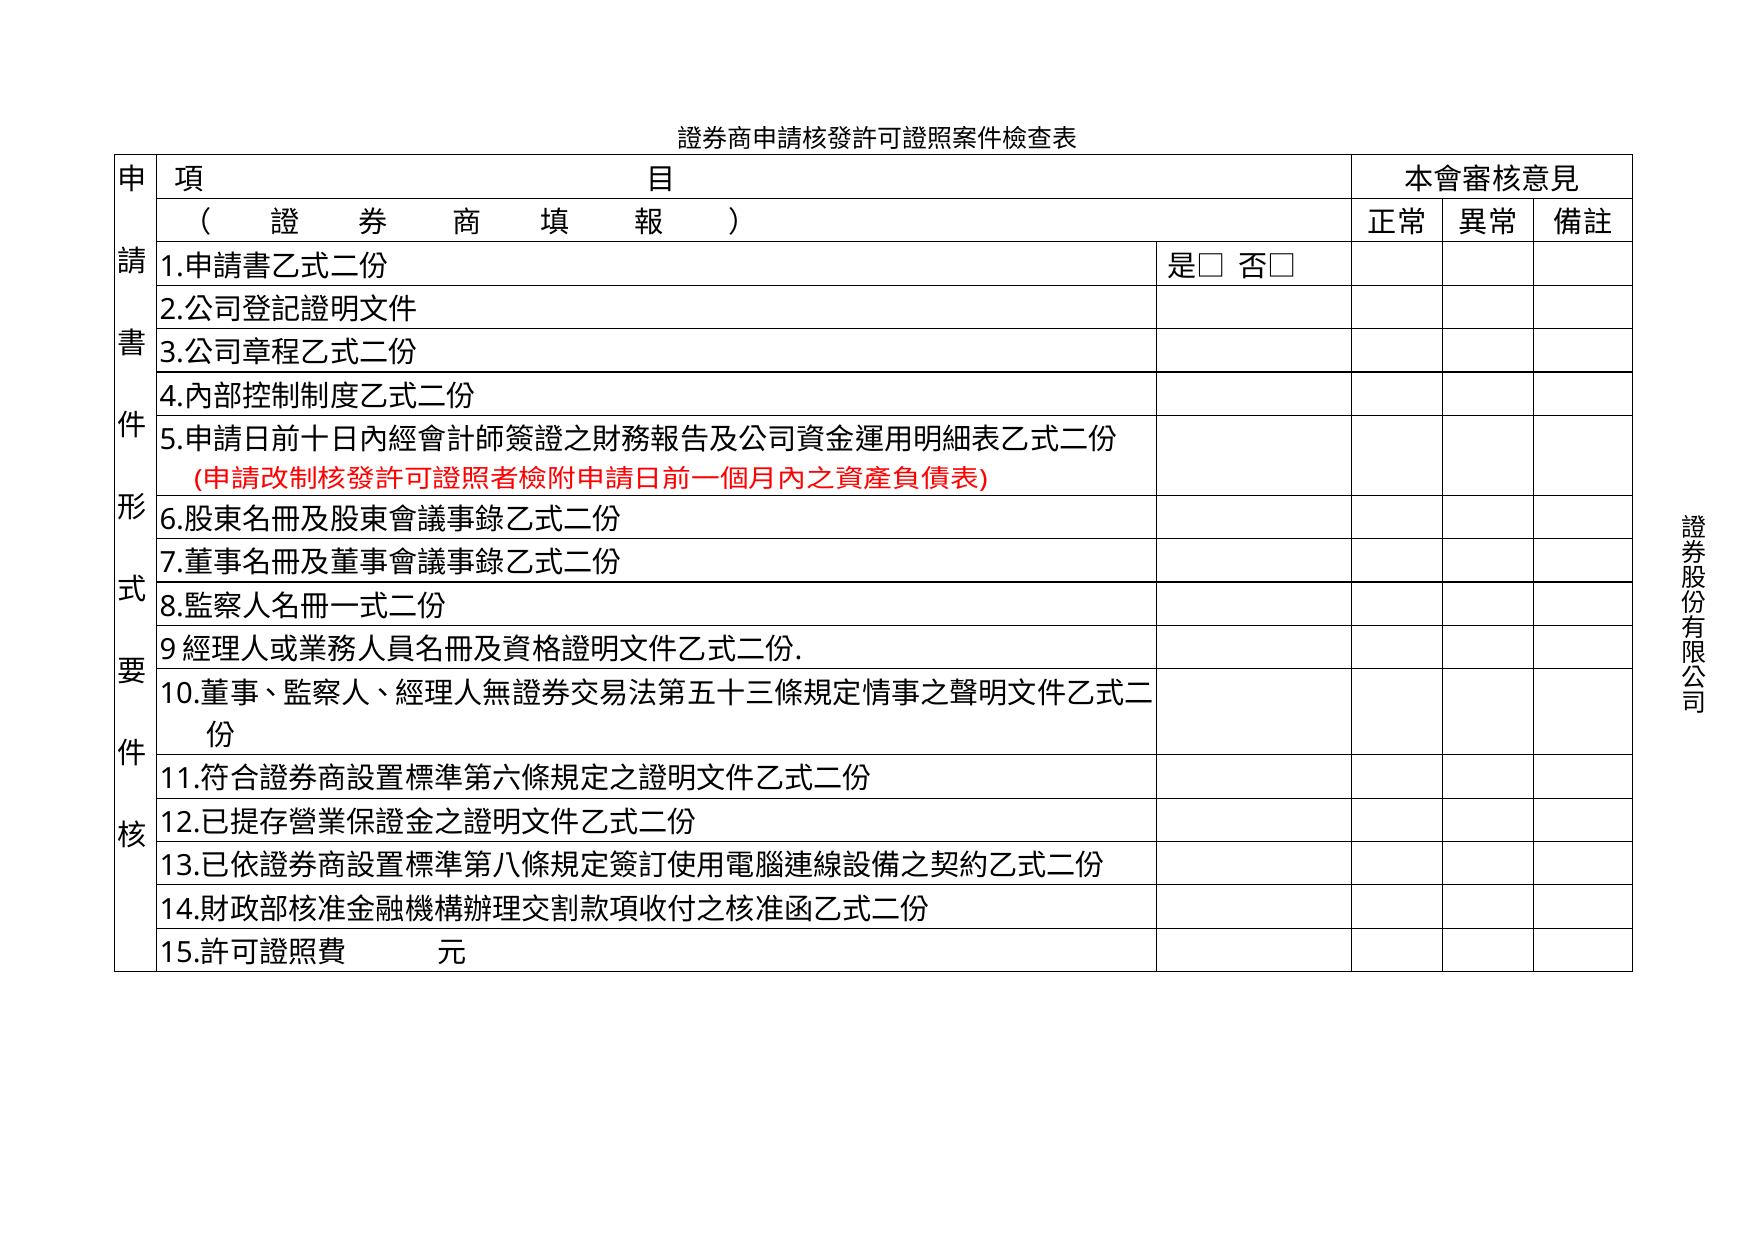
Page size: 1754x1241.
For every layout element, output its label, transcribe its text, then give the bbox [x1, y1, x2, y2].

table_cell [1443, 286, 1533, 328]
text 證券商申請核發許可證照案件檢查表 [118, 118, 1636, 154]
table_cell 9經理人或業務人員名冊及資格證明文件乙式二份. [157, 626, 1156, 668]
table_cell [1534, 799, 1632, 841]
table_cell [1534, 842, 1632, 884]
table_cell [1534, 929, 1632, 971]
table_cell [1534, 416, 1632, 494]
table_cell 15.許可證照費 元 [157, 929, 1156, 971]
table_cell [1157, 416, 1351, 494]
table_cell [1534, 755, 1632, 797]
table_cell [1352, 496, 1442, 538]
table_cell [1534, 539, 1632, 581]
table_cell [1352, 416, 1442, 494]
text 證券股份有限公司 [1676, 514, 1712, 841]
table_cell [1157, 755, 1351, 797]
table_cell 6.股東名冊及股東會議事錄乙式二份 [157, 496, 1156, 538]
table_cell [1157, 329, 1351, 371]
table_cell [1443, 885, 1533, 928]
table_cell [1352, 842, 1442, 884]
table_cell [1534, 329, 1632, 371]
table_cell 異常 [1443, 199, 1533, 241]
table_cell 7.董事名冊及董事會議事錄乙式二份 [157, 539, 1156, 581]
table_cell [1534, 496, 1632, 538]
table_cell [1352, 755, 1442, 797]
table_cell [1443, 669, 1533, 754]
table_cell [1352, 626, 1442, 668]
table_cell 13.已依證券商設置標準第八條規定簽訂使用電腦連線設備之契約乙式二份 [157, 842, 1156, 884]
text [1644, 499, 1719, 856]
table_cell [1443, 496, 1533, 538]
table_cell [1443, 799, 1533, 841]
table_cell [1157, 842, 1351, 884]
table_cell [1352, 583, 1442, 625]
table_cell 12.已提存營業保證金之證明文件乙式二份 [157, 799, 1156, 841]
table_cell [1352, 329, 1442, 371]
table_cell [1534, 583, 1632, 625]
table_cell 2.公司登記證明文件 [157, 286, 1156, 328]
table_cell 3.公司章程乙式二份 [157, 329, 1156, 371]
table_cell [1157, 583, 1351, 625]
table_cell [1352, 669, 1442, 754]
table_cell [1443, 755, 1533, 797]
table_cell [1534, 242, 1632, 284]
table_cell [1534, 286, 1632, 328]
table_cell （ 證 券 商 填 報 ） [157, 199, 1351, 241]
table_cell [1534, 373, 1632, 415]
table_cell [1352, 799, 1442, 841]
table_cell [1157, 885, 1351, 928]
table_cell 5.申請日前十日內經會計師簽證之財務報告及公司資金運用明細表乙式二份(申請改制核發許可證照者檢附申請日前一個月內之資產負債表) [157, 416, 1156, 494]
table_cell 8.監察人名冊一式二份 [157, 583, 1156, 625]
table_cell [1534, 669, 1632, 754]
table_cell [1157, 373, 1351, 415]
table_cell [1352, 286, 1442, 328]
table_cell [1352, 885, 1442, 928]
table_cell [1443, 329, 1533, 371]
table_cell [1534, 885, 1632, 928]
table_cell [1534, 626, 1632, 668]
table_cell 1.申請書乙式二份 [157, 242, 1156, 284]
table_cell 4.內部控制制度乙式二份 [157, 373, 1156, 415]
table_cell 11.符合證券商設置標準第六條規定之證明文件乙式二份 [157, 755, 1156, 797]
table_cell 備註 [1534, 199, 1632, 241]
table_cell [1157, 539, 1351, 581]
table_cell 14.財政部核准金融機構辦理交割款項收付之核准函乙式二份 [157, 885, 1156, 928]
table_cell 是□ 否□ [1157, 242, 1351, 284]
table_cell [1443, 929, 1533, 971]
table_cell [1157, 626, 1351, 668]
table_cell [1352, 539, 1442, 581]
table_cell [1443, 539, 1533, 581]
table_cell [1352, 929, 1442, 971]
table_cell [1443, 583, 1533, 625]
table_cell [1443, 373, 1533, 415]
table_header 本會審核意見 [1352, 155, 1632, 198]
table_cell [1157, 496, 1351, 538]
table_cell [1157, 799, 1351, 841]
table_cell [1443, 416, 1533, 494]
table_cell [1352, 373, 1442, 415]
table_cell [1157, 929, 1351, 971]
table_cell [1443, 626, 1533, 668]
table_header 項 目 [157, 155, 1351, 198]
table_cell [1157, 669, 1351, 754]
table_cell 正常 [1352, 199, 1442, 241]
table_cell [1443, 842, 1533, 884]
table_header 申 請 書 件 形 式 要 件 核 [115, 155, 156, 971]
table_cell [1157, 286, 1351, 328]
table_cell [1352, 242, 1442, 284]
table_cell 10.董事、監察人、經理人無證券交易法第五十三條規定情事之聲明文件乙式二份 [157, 669, 1156, 754]
table_cell [1443, 242, 1533, 284]
